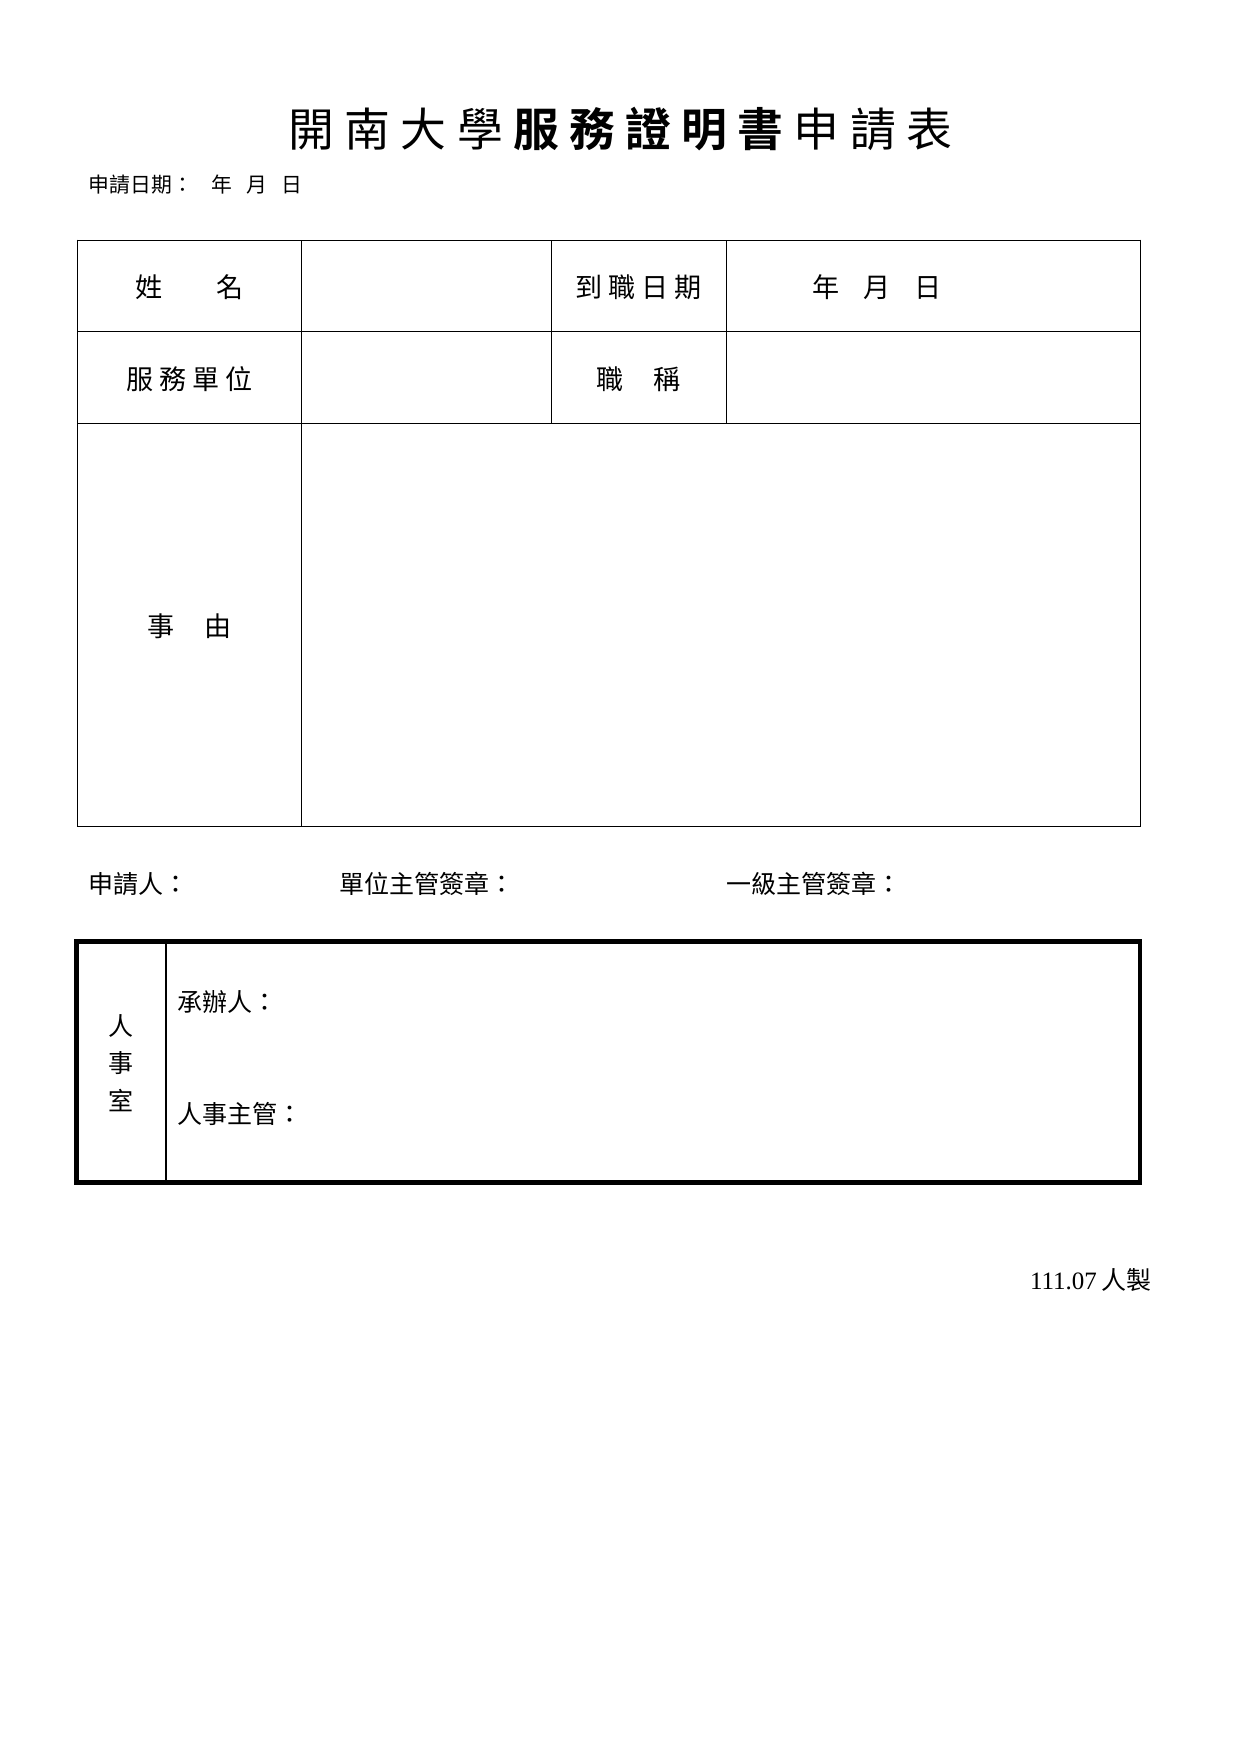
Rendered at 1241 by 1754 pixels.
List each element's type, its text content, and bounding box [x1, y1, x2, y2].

text 申請人： 單位主管簽章： 一級主管簽章： [89, 864, 1152, 902]
table_header 年 月 日 [727, 241, 1140, 331]
table_cell [302, 424, 1140, 826]
table_header [302, 241, 551, 331]
text 111.07人製 [89, 1259, 1152, 1297]
table_header 姓 名 [78, 241, 301, 331]
table_header 人 事 室 [79, 944, 165, 1180]
table_cell [302, 332, 551, 423]
table_header 承辦人： 人事主管： [167, 944, 1138, 1180]
table_cell 職 稱 [552, 332, 726, 423]
table_cell 事 由 [78, 424, 301, 826]
text 申請日期： 年 月 日 [89, 164, 1152, 202]
table_header 到 職 日 期 [552, 241, 726, 331]
table_cell [727, 332, 1140, 423]
table_cell 服 務 單 位 [78, 332, 301, 423]
text 開 南 大 學 服 務 證 明 書 申 請 表 [89, 89, 1152, 164]
